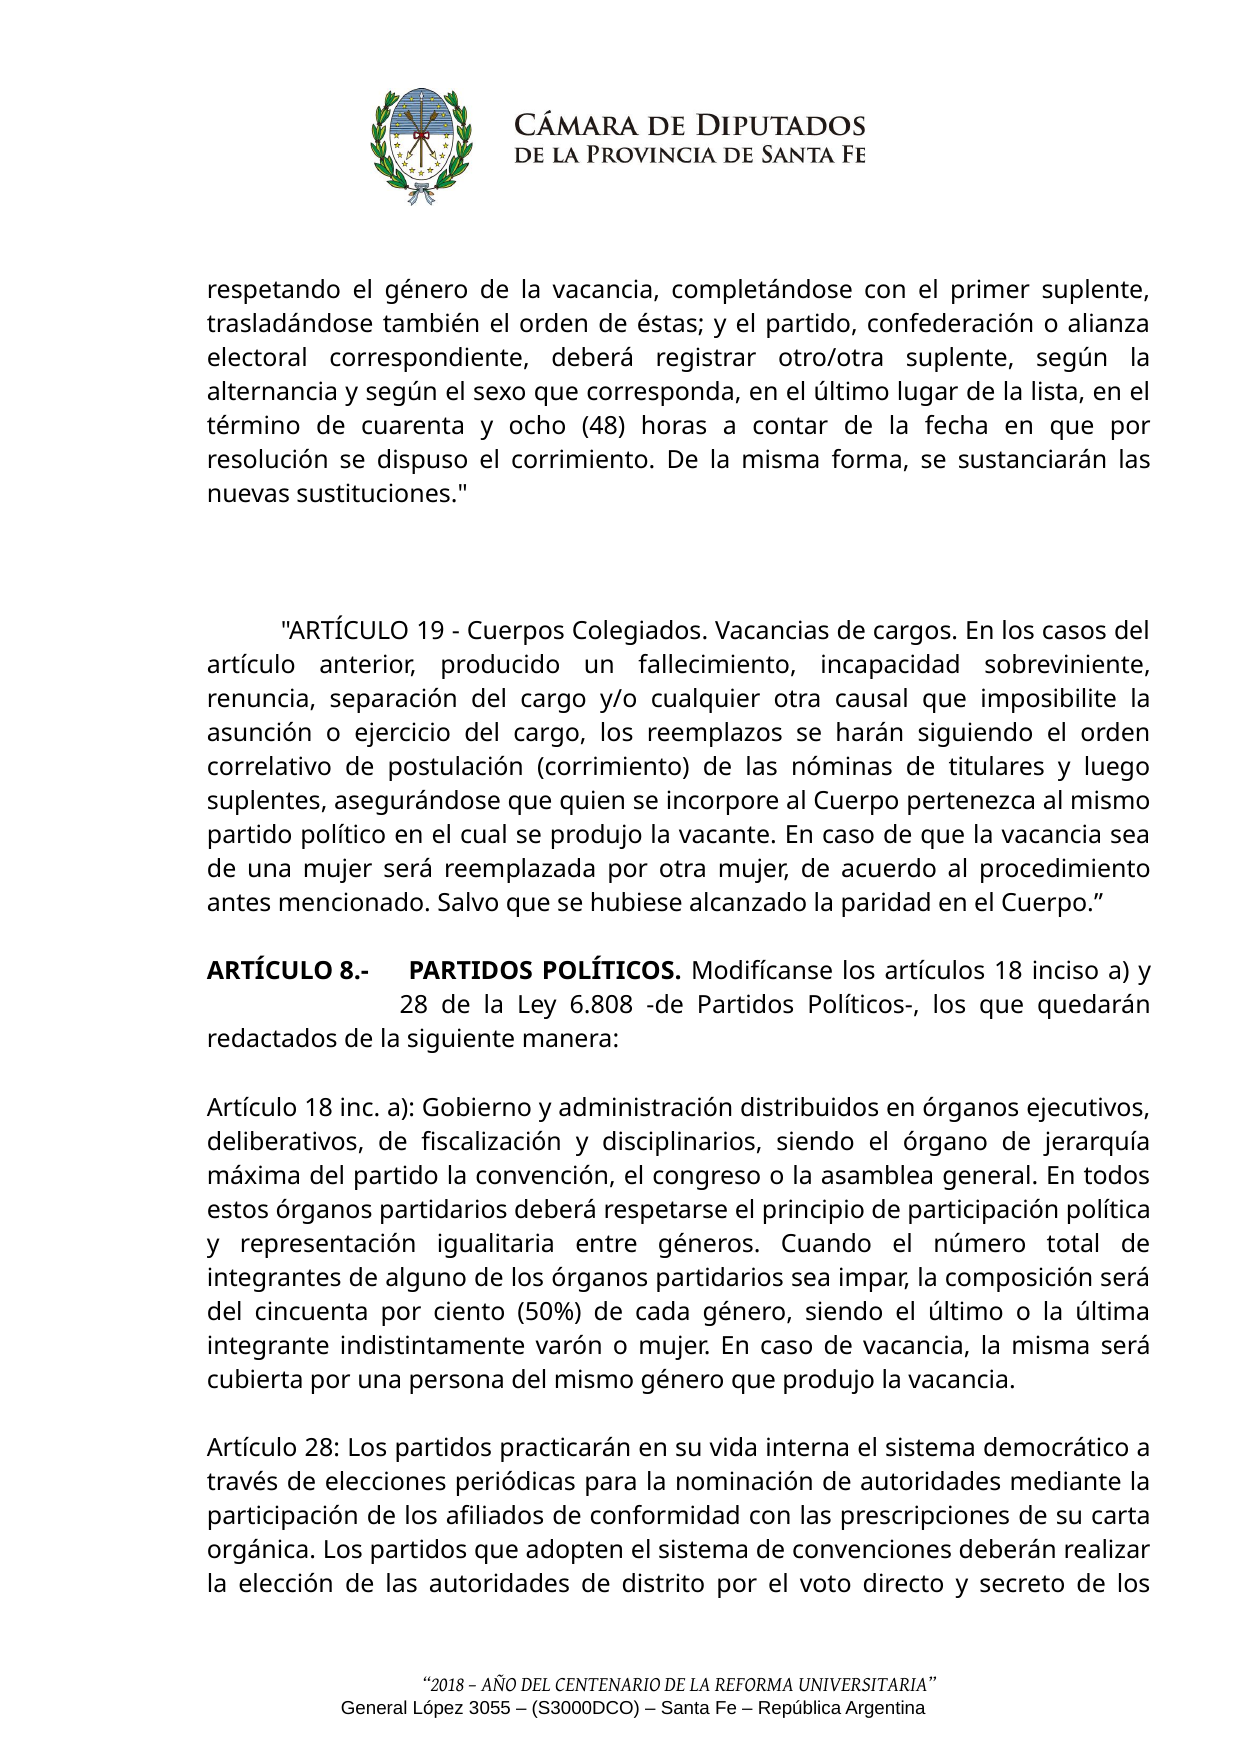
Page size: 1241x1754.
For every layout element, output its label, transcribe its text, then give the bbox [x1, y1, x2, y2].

text respetando el género de la vacancia, completándose con el primer suplente, trasladándose también el orden de éstas; y el partido, confederación o alianza electoral correspondiente, deberá registrar otro/otra suplente, según la alternancia y según el sexo que corresponda, en el último lugar de la lista, en el término de cuarenta y ocho (48) horas a contar de la fecha en que por resolución se dispuso el corrimiento. De la misma forma, se sustanciarán las nuevas sustituciones." [207, 272, 1152, 510]
text Artículo 28: Los partidos practicarán en su vida interna el sistema democrático a través de elecciones periódicas para la nominación de autoridades mediante la participación de los afiliados de conformidad con las prescripciones de su carta orgánica. Los partidos que adopten el sistema de convenciones deberán realizar la elección de las autoridades de distrito por el voto directo y secreto de los [207, 1430, 1152, 1600]
text PARTIDOS POLÍTICOS. Modifícanse los artículos 18 inciso a) y 28 de la Ley 6.808 -de Partidos Políticos-, los que quedarán redactados de la siguiente manera: [207, 953, 1152, 1055]
text "ARTÍCULO 19 - Cuerpos Colegiados. Vacancias de cargos. En los casos del artículo anterior, producido un fallecimiento, incapacidad sobreviniente, renuncia, separación del cargo y/o cualquier otra causal que imposibilite la asunción o ejercicio del cargo, los reemplazos se harán siguiendo el orden correlativo de postulación (corrimiento) de las nóminas de titulares y luego suplentes, asegurándose que quien se incorpore al Cuerpo pertenezca al mismo partido político en el cual se produjo la vacante. En caso de que la vacancia sea de una mujer será reemplazada por otra mujer, de acuerdo al procedimiento antes mencionado. Salvo que se hubiese alcanzado la paridad en el Cuerpo.” [207, 612, 1152, 919]
picture [370, 88, 866, 210]
table_header ARTÍCULO 8.- [207, 953, 399, 1003]
text Artículo 18 inc. a): Gobierno y administración distribuidos en órganos ejecutivos, deliberativos, de fiscalización y disciplinarios, siendo el órgano de jerarquía máxima del partido la convención, el congreso o la asamblea general. En todos estos órganos partidarios deberá respetarse el principio de participación política y representación igualitaria entre géneros. Cuando el número total de integrantes de alguno de los órganos partidarios sea impar, la composición será del cincuenta por ciento (50%) de cada género, siendo el último o la última integrante indistintamente varón o mujer. En caso de vacancia, la misma será cubierta por una persona del mismo género que produjo la vacancia. [207, 1089, 1152, 1396]
